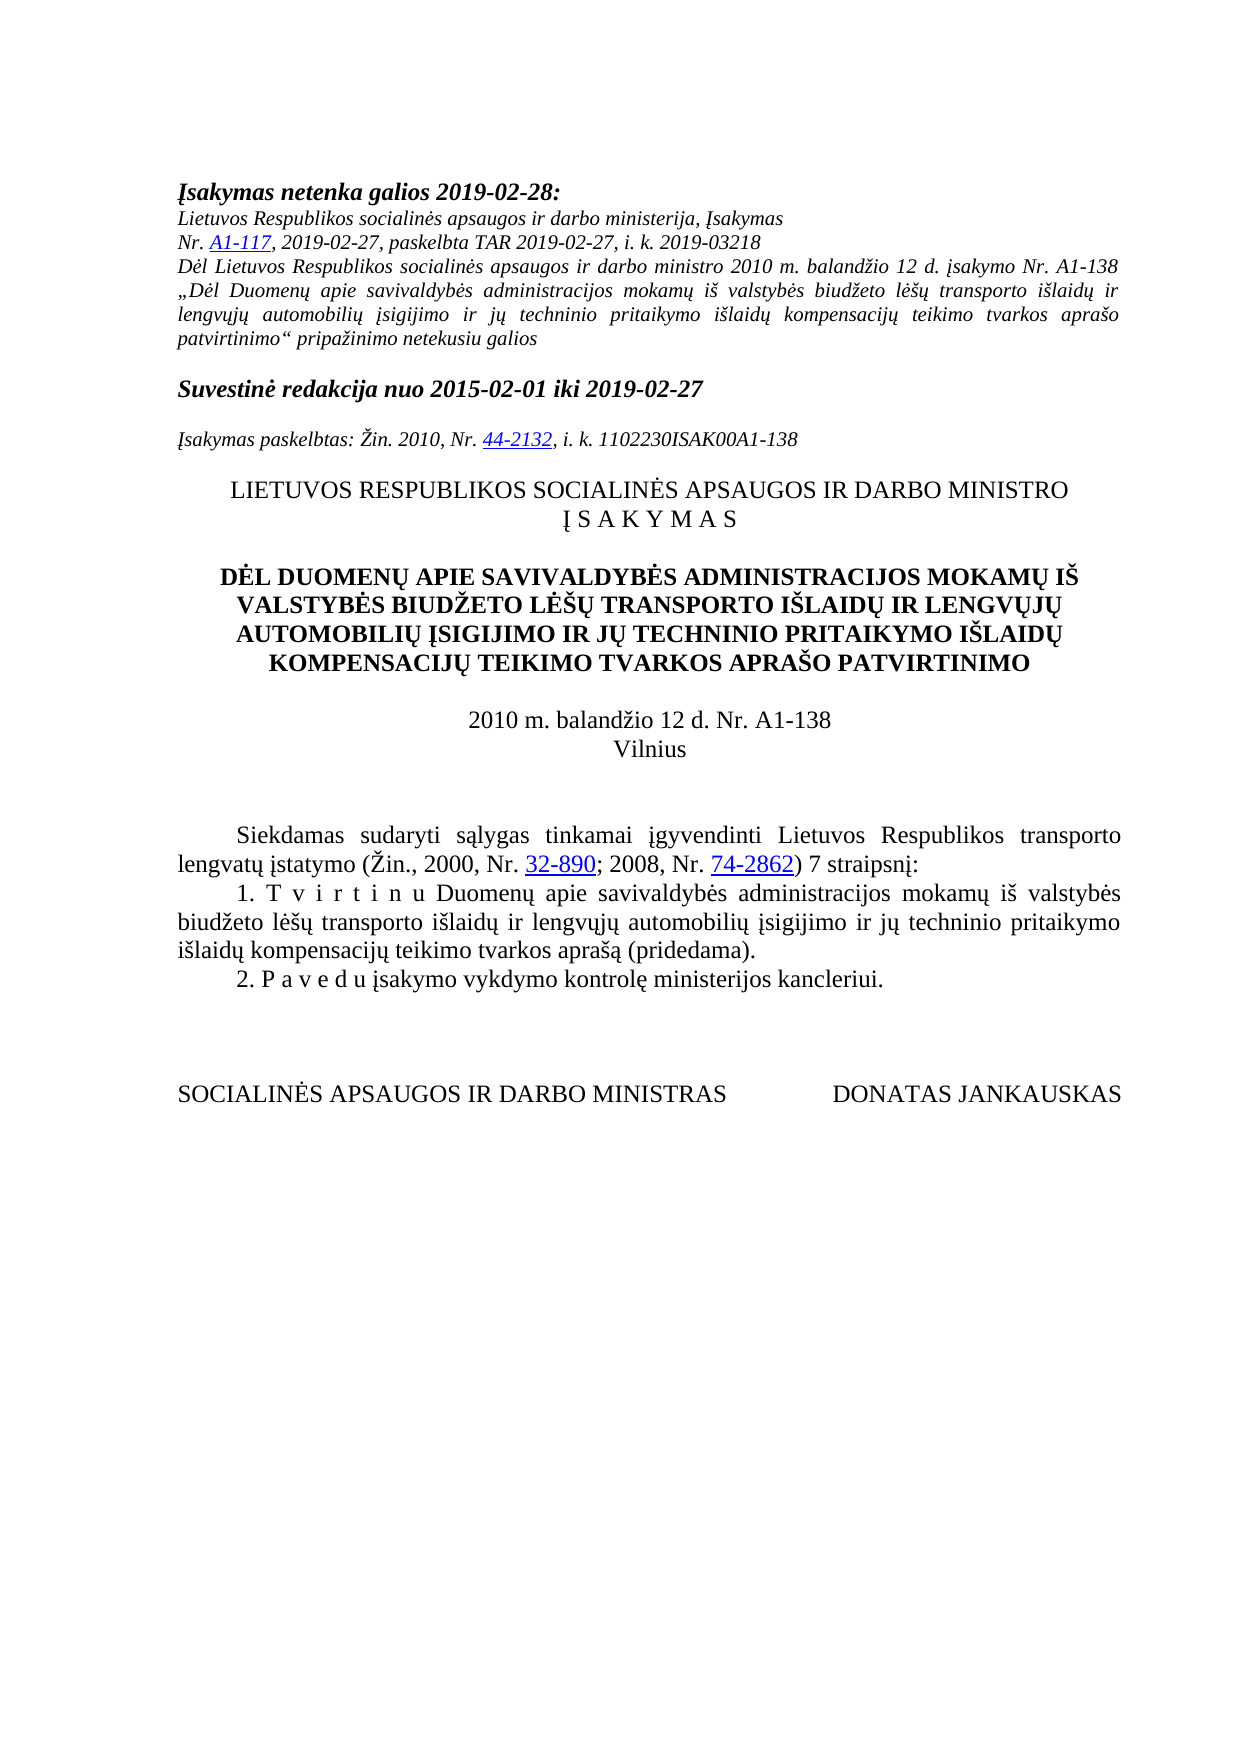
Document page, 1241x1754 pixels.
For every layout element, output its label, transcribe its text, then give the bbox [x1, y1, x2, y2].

text Nr. A1-117, 2019-02-27, paskelbta TAR 2019-02-27, i. k. 2019-03218 [177, 230, 1122, 254]
text DĖL DUOMENŲ APIE SAVIVALDYBĖS ADMINISTRACIJOS MOKAMŲ IŠ VALSTYBĖS BIUDŽETO LĖŠŲ TRANSPORTO IŠLAIDŲ IR LENGVŲJŲ AUTOMOBILIŲ ĮSIGIJIMO IR JŲ TECHNINIO PRITAIKYMO IŠLAIDŲ KOMPENSACIJŲ TEIKIMO TVARKOS APRAŠO PATVIRTINIMO [177, 562, 1122, 677]
text Įsakymas paskelbtas: Žin. 2010, Nr. 44-2132, i. k. 1102230ISAK00A1-138 [177, 427, 1122, 451]
text Siekdamas sudaryti sąlygas tinkamai įgyvendinti Lietuvos Respublikos transporto lengvatų įstatymo (Žin., 2000, Nr. 32-890; 2008, Nr. 74-2862) 7 straipsnį: [177, 820, 1122, 878]
text Vilnius [177, 734, 1122, 763]
text Dėl Lietuvos Respublikos socialinės apsaugos ir darbo ministro 2010 m. balandžio 12 d. įsakymo Nr. A1-138 „Dėl Duomenų apie savivaldybės administracijos mokamų iš valstybės biudžeto lėšų transporto išlaidų ir lengvųjų automobilių įsigijimo ir jų techninio pritaikymo išlaidų kompensacijų teikimo tvarkos aprašo patvirtinimo“ pripažinimo netekusiu galios [177, 254, 1122, 350]
text LIETUVOS RESPUBLIKOS SOCIALINĖS APSAUGOS IR DARBO MINISTRO [177, 475, 1122, 504]
text 2. P a v e d u įsakymo vykdymo kontrolę ministerijos kancleriui. [177, 964, 1122, 993]
text 2010 m. balandžio 12 d. Nr. A1-138 [177, 705, 1122, 734]
text Įsakymas netenka galios 2019-02-28: [177, 177, 1122, 206]
text Į S A K Y M A S [177, 504, 1122, 533]
text 1. T v i r t i n u Duomenų apie savivaldybės administracijos mokamų iš valstybės biudžeto lėšų transporto išlaidų ir lengvųjų automobilių įsigijimo ir jų techninio pritaikymo išlaidų kompensacijų teikimo tvarkos aprašą (pridedama). [177, 878, 1122, 964]
text Lietuvos Respublikos socialinės apsaugos ir darbo ministerija, Įsakymas [177, 206, 1122, 230]
text Suvestinė redakcija nuo 2015-02-01 iki 2019-02-27 [177, 374, 1122, 403]
text Socialinės apsaugos ir darbo ministras Donatas Jankauskas [177, 1079, 1122, 1108]
